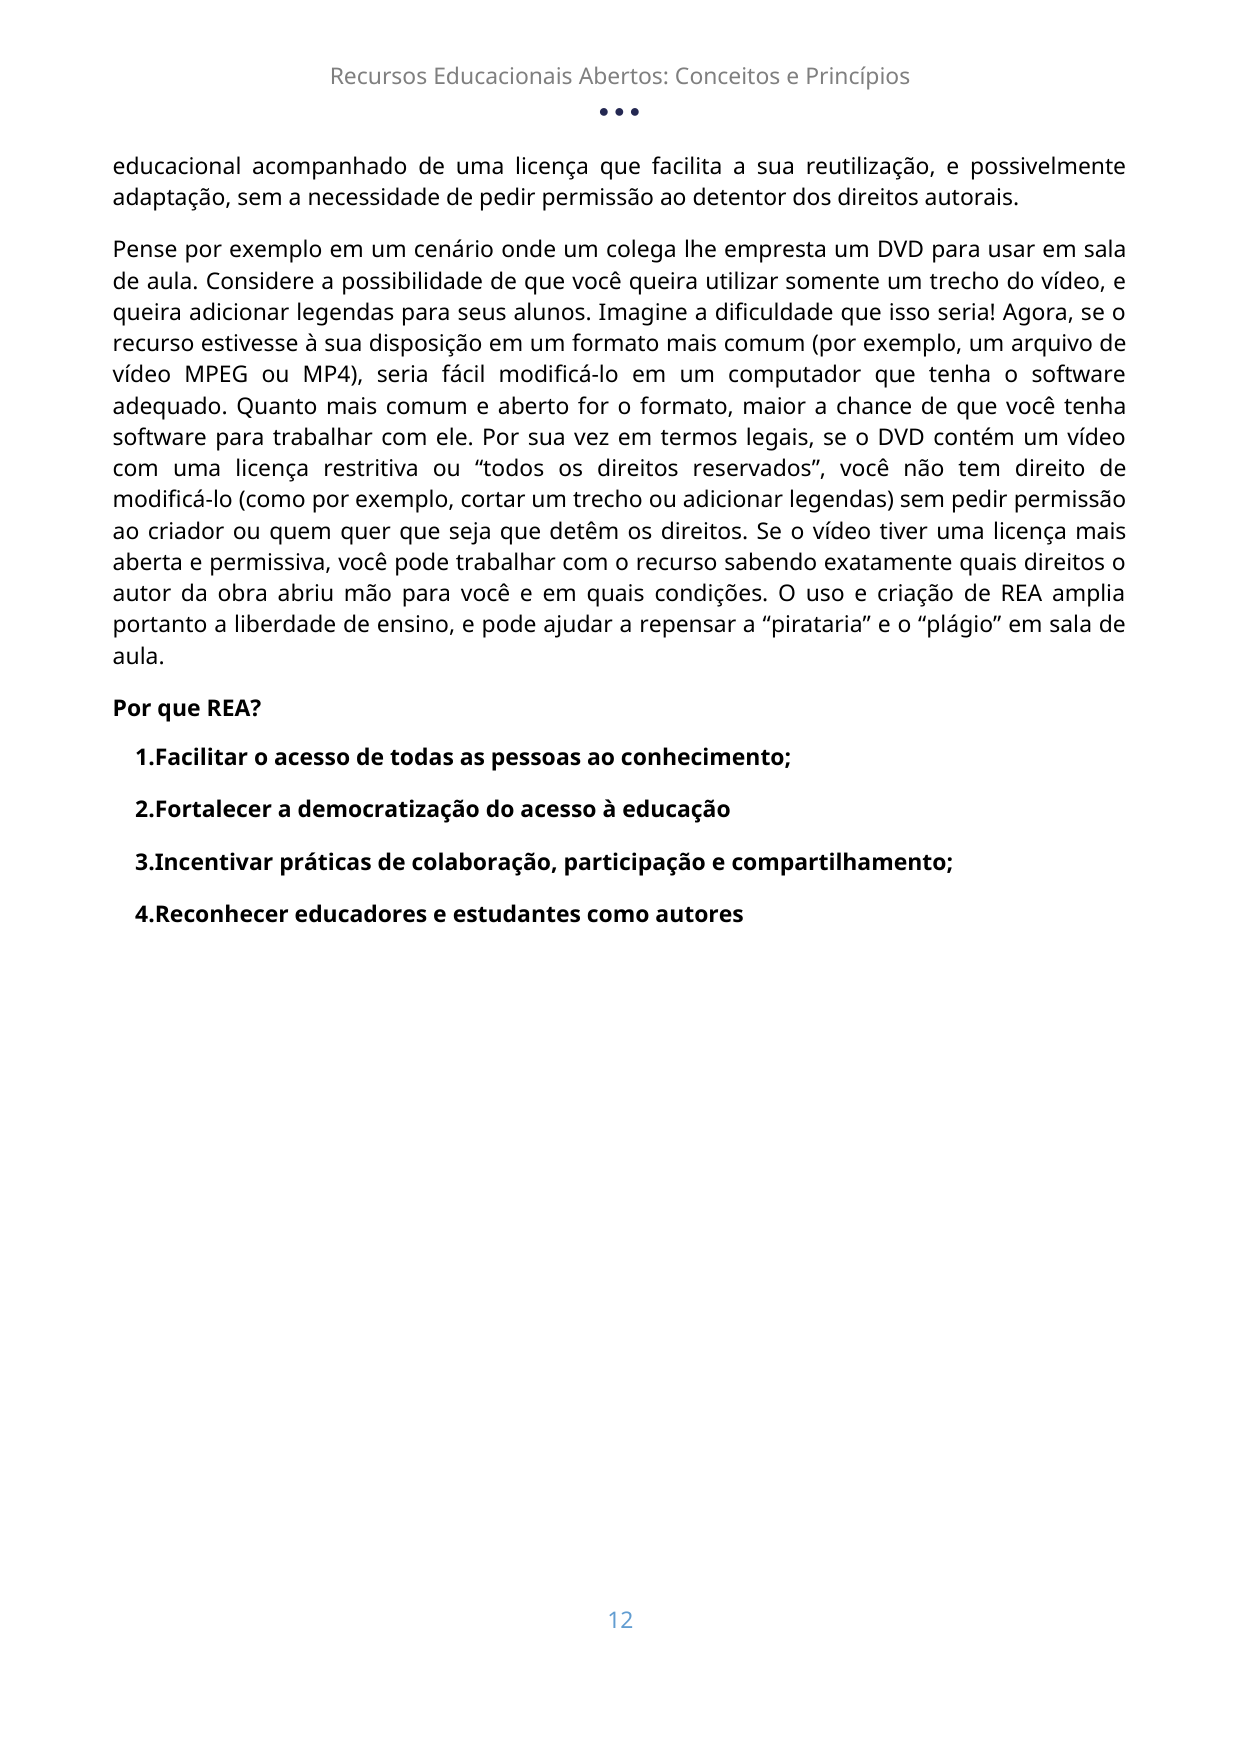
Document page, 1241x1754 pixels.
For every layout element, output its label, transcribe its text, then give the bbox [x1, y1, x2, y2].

text Pense por exemplo em um cenário onde um colega lhe empresta um DVD para usar em sala de aula. Considere a possibilidade de que você queira utilizar somente um trecho do vídeo, e queira adicionar legendas para seus alunos. Imagine a dificuldade que isso seria! Agora, se o recurso estivesse à sua disposição em um formato mais comum (por exemplo, um arquivo de vídeo MPEG ou MP4), seria fácil modificá-lo em um computador que tenha o software adequado. Quanto mais comum e aberto for o formato, maior a chance de que você tenha software para trabalhar com ele. Por sua vez em termos legais, se o DVD contém um vídeo com uma licença restritiva ou “todos os direitos reservados”, você não tem direito de modificá-lo (como por exemplo, cortar um trecho ou adicionar legendas) sem pedir permissão ao criador ou quem quer que seja que detêm os direitos. Se o vídeo tiver uma licença mais aberta e permissiva, você pode trabalhar com o recurso sabendo exatamente quais direitos o autor da obra abriu mão para você e em quais condições. O uso e criação de REA amplia portanto a liberdade de ensino, e pode ajudar a repensar a “pirataria” e o “plágio” em sala de aula. [112, 233, 1128, 671]
text 2.Fortalecer a democratização do acesso à educação [135, 793, 1110, 825]
text 4.Reconhecer educadores e estudantes como autores [135, 898, 1110, 929]
text Por que REA? [112, 692, 1128, 954]
text 1.Facilitar o acesso de todas as pessoas ao conhecimento; [135, 741, 1110, 773]
text 3.Incentivar práticas de colaboração, participação e compartilhamento; [135, 846, 1110, 877]
text O conceito de REA surgiu com grande potencial para apoiar a transformação da educação. Ao mesmo tempo em que o seu valor educativo está sedimentado na ideia de utilização de recursos como método de comunicação integral do currículo de cursos didáticos (ou seja, aprendizado baseado em recursos), seu poder transformador é proveniente da facilidade com que tais recursos, quando digitalizados, podem ser compartilhados por meio da Internet. É importante notar que existe apenas uma diferença fundamental entre os REA e todos os outros recursos educacionais: sua licença. Portanto, um REA é simplesmente um recurso educacional acompanhado de uma licença que facilita a sua reutilização, e possivelmente adaptação, sem a necessidade de pedir permissão ao detentor dos direitos autorais. [112, 150, 1128, 212]
